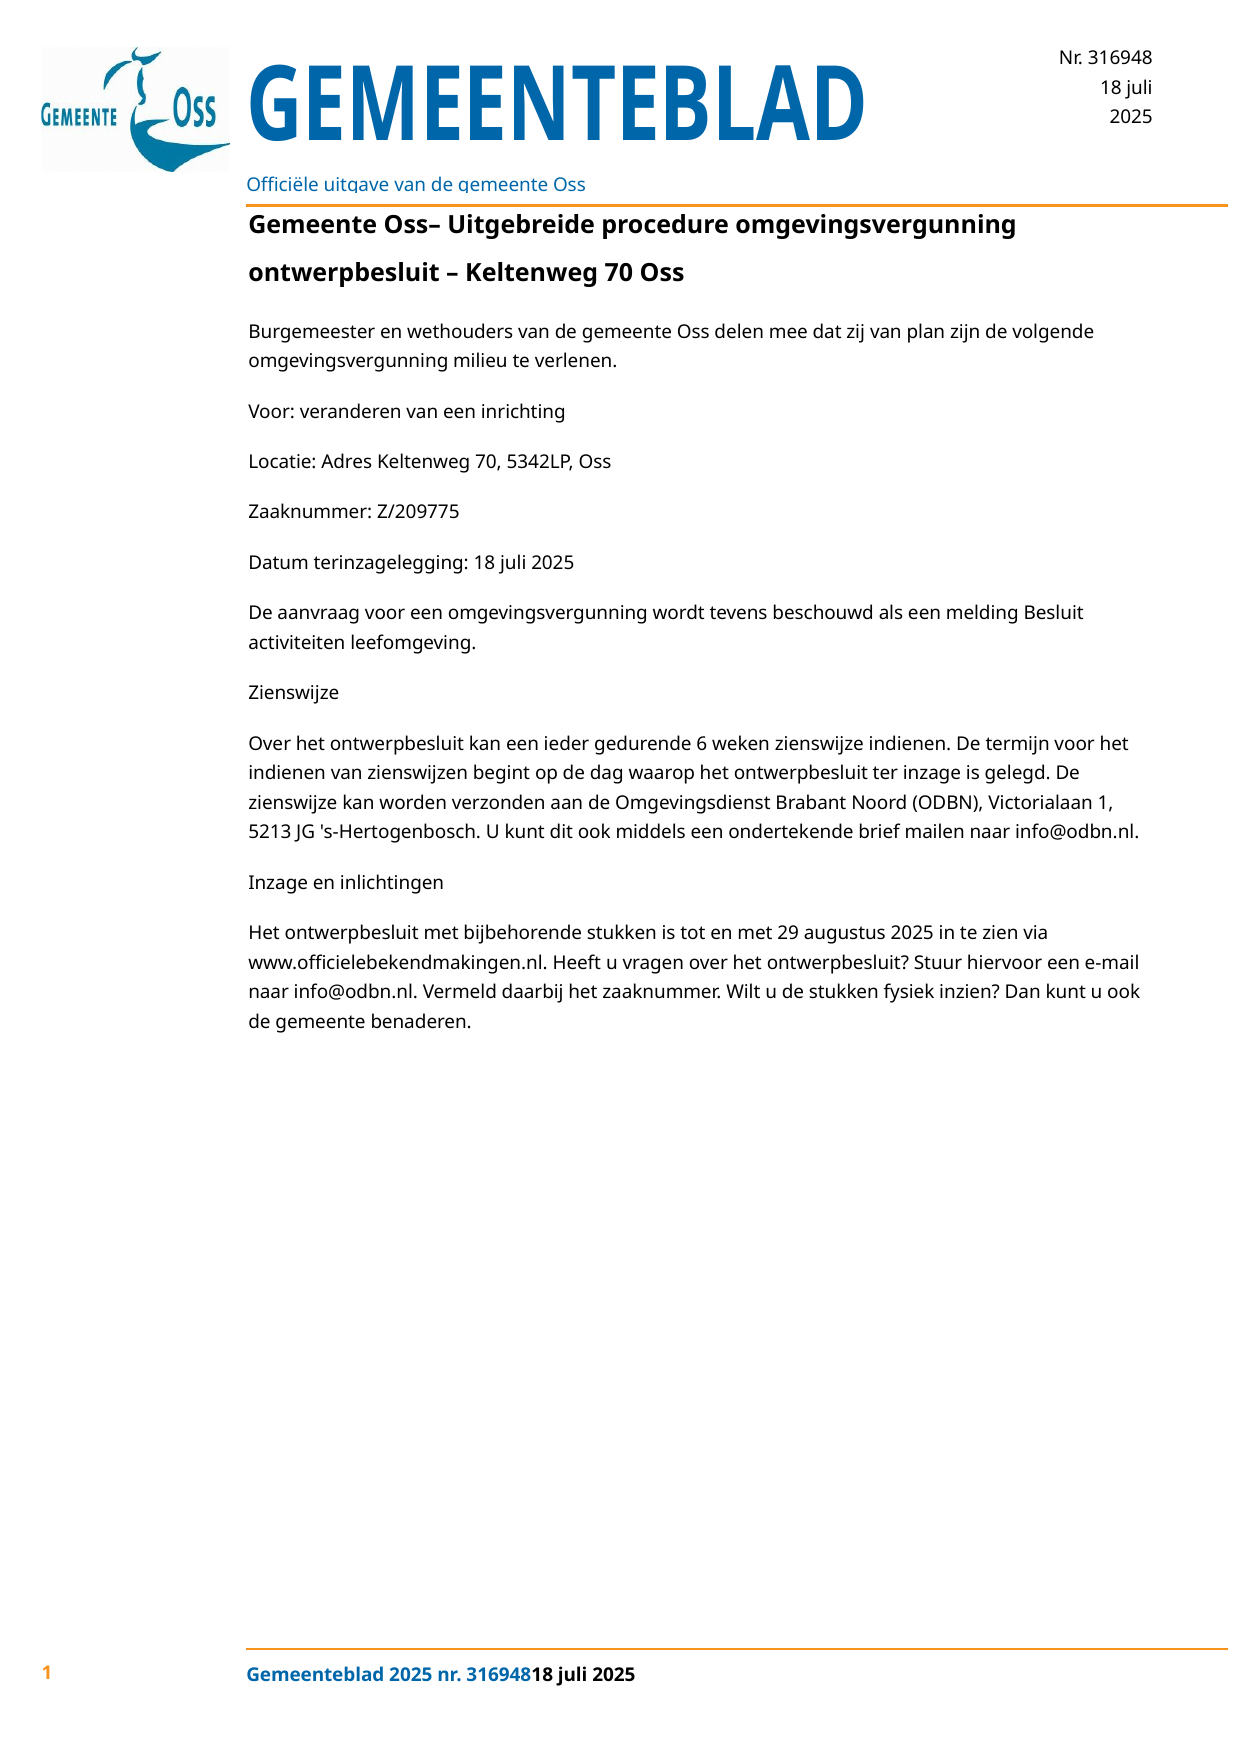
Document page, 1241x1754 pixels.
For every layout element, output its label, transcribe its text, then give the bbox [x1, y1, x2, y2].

text Zaaknummer: Z/209775 [248, 499, 1152, 524]
text Voor: veranderen van een inrichting [248, 398, 1152, 424]
text Inzage en inlichtingen [248, 869, 1152, 895]
text Het ontwerpbesluit met bijbehorende stukken is tot en met 29 augustus 2025 in te zien via www.officielebekendmakingen.nl. Heeft u vragen over het ontwerpbesluit? Stuur hiervoor een e-mail naar info@odbn.nl. Vermeld daarbij het zaaknummer. Wilt u de stukken fysiek inzien? Dan kunt u ook de gemeente benaderen. [248, 919, 1152, 1034]
text Burgemeester en wethouders van de gemeente Oss delen mee dat zij van plan zijn de volgende omgevingsvergunning milieu te verlenen. [248, 318, 1152, 373]
text Datum terinzagelegging: 18 juli 2025 [248, 549, 1152, 575]
text Over het ontwerpbesluit kan een ieder gedurende 6 weken zienswijze indienen. De termijn voor het indienen van zienswijzen begint op de dag waarop het ontwerpbesluit ter inzage is gelegd. De zienswijze kan worden verzonden aan de Omgevingsdienst Brabant Noord (ODBN), Victorialaan 1, 5213 JG 's-Hertogenbosch. U kunt dit ook middels een ondertekende brief mailen naar info@odbn.nl. [248, 730, 1152, 844]
text Gemeente Oss– Uitgebreide procedure omgevingsvergunning ontwerpbesluit – Keltenweg 70 Oss [248, 207, 1152, 288]
text De aanvraag voor een omgevingsvergunning wordt tevens beschouwd als een melding Besluit activiteiten leefomgeving. [248, 599, 1152, 655]
text Locatie: Adres Keltenweg 70, 5342LP, Oss [248, 448, 1152, 474]
text Zienswijze [248, 679, 1152, 705]
picture [41, 47, 231, 172]
